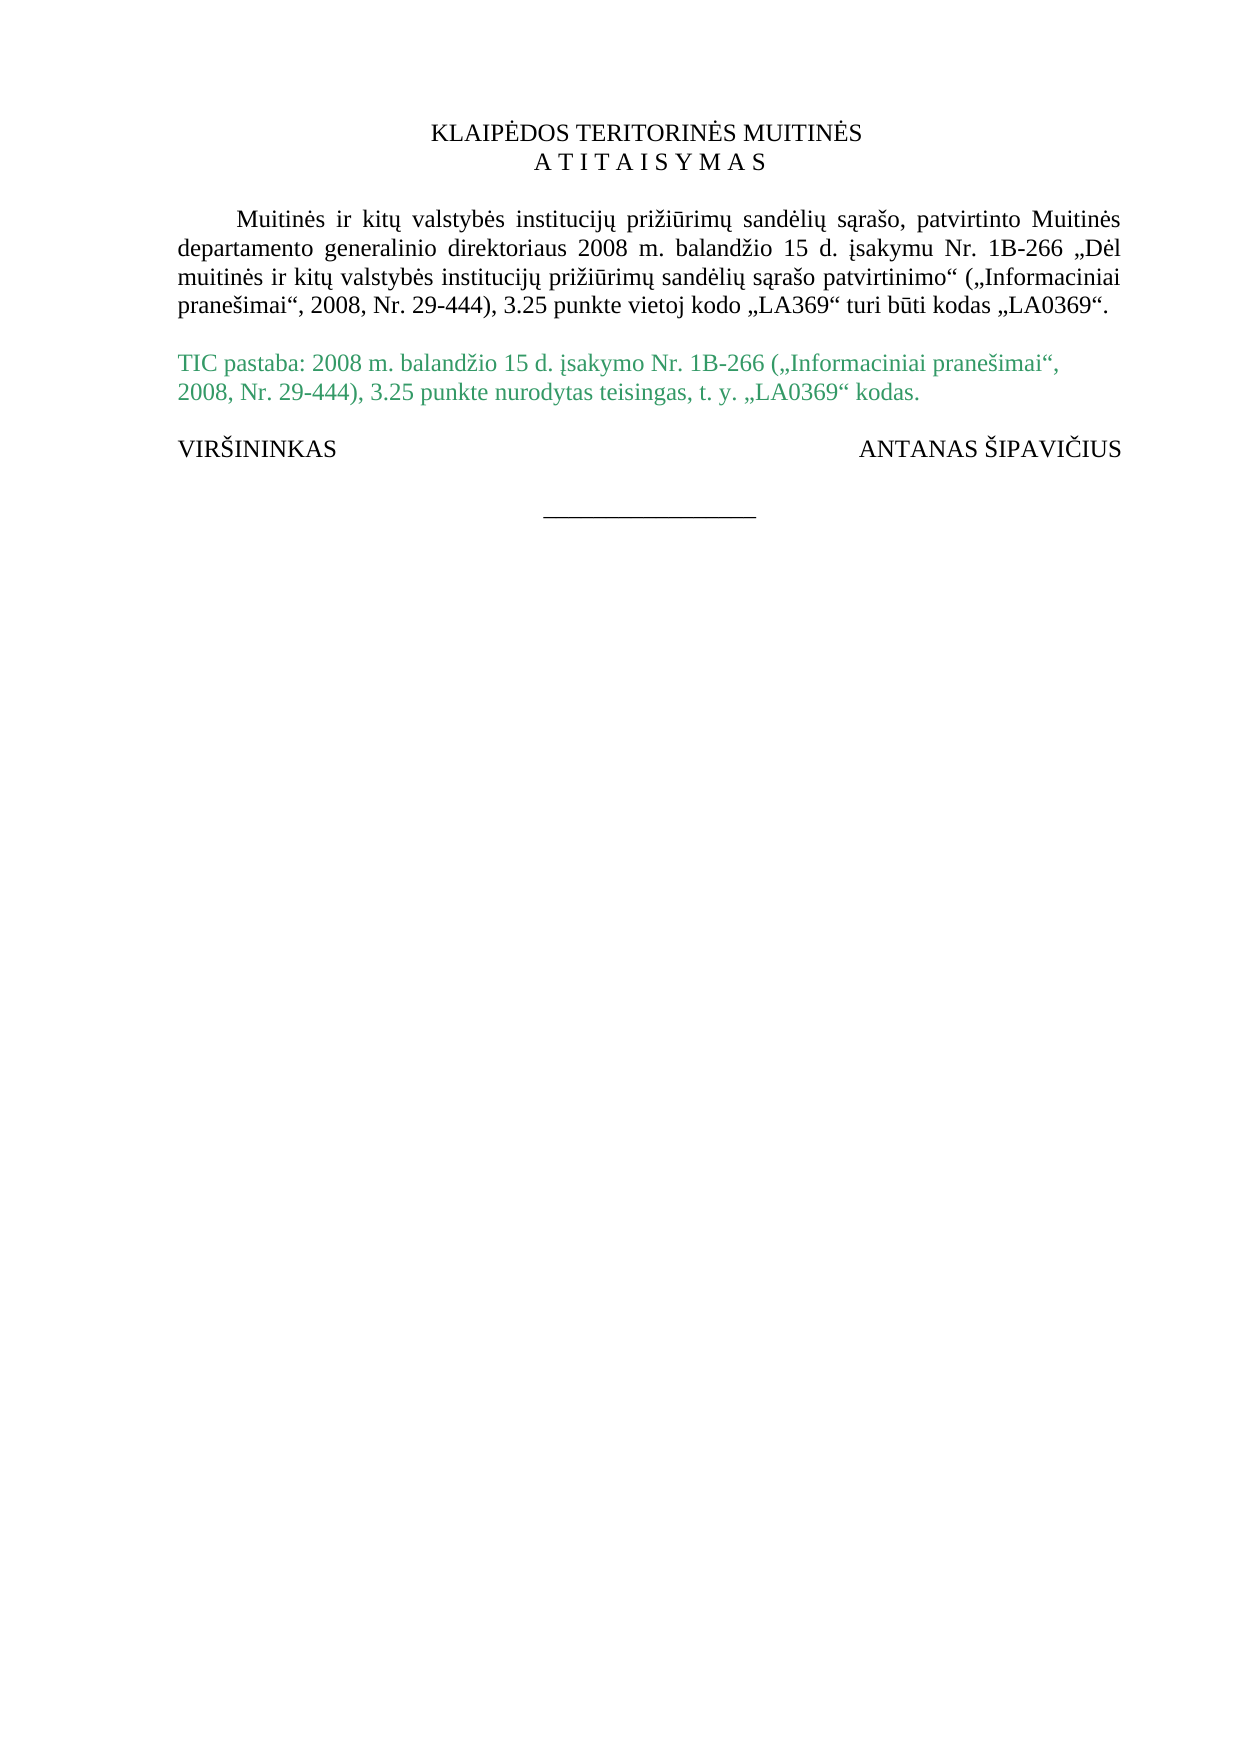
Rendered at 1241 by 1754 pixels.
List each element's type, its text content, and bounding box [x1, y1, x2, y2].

text VIRŠININKAS ANTANAS ŠIPAVIČIUS [177, 434, 1122, 463]
text _________________ [177, 492, 1122, 521]
text KLAIPĖDOS TERITORINĖS MUITINĖS [177, 118, 1122, 147]
text TIC pastaba: 2008 m. balandžio 15 d. įsakymo Nr. 1B-266 („Informaciniai pranešimai“, 2008, Nr. 29-444), 3.25 punkte nurodytas teisingas, t. y. „LA0369“ kodas. [177, 348, 1122, 406]
text ATITAISYMAS [177, 147, 1122, 176]
text Muitinės ir kitų valstybės institucijų prižiūrimų sandėlių sąrašo, patvirtinto Muitinės departamento generalinio direktoriaus 2008 m. balandžio 15 d. įsakymu Nr. 1B-266 „Dėl muitinės ir kitų valstybės institucijų prižiūrimų sandėlių sąrašo patvirtinimo“ („Informaciniai pranešimai“, 2008, Nr. 29-444), 3.25 punkte vietoj kodo „LA369“ turi būti kodas „LA0369“. [177, 204, 1122, 319]
